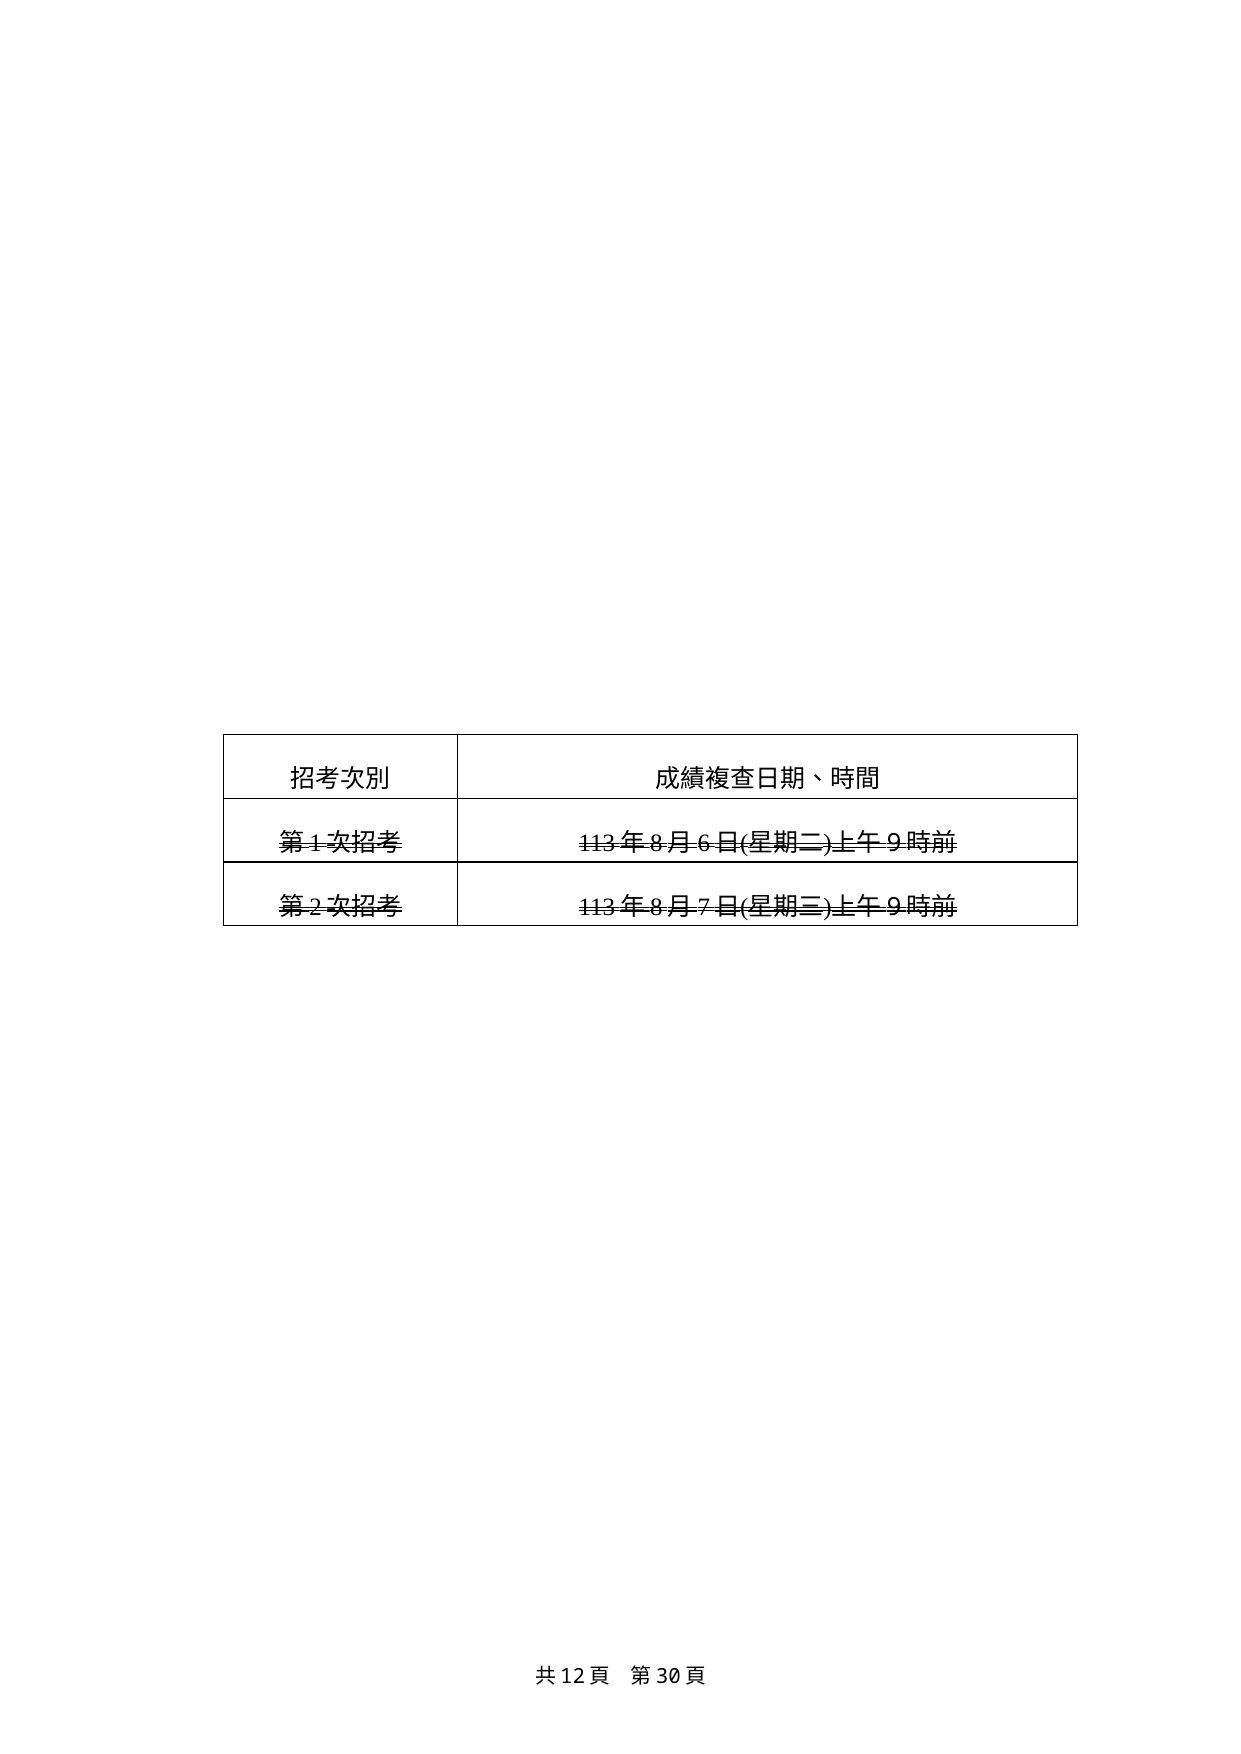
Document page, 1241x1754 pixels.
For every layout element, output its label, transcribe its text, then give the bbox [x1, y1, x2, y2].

table_cell 第1次招考 [224, 799, 457, 861]
table_header 招考次別 [224, 735, 457, 798]
table_header 成績複查日期、時間 [458, 735, 1077, 798]
table_cell 113年8月6日(星期二)上午9時前 [458, 799, 1077, 861]
table_cell 113年8月7日(星期三)上午9時前 [458, 863, 1077, 925]
table_cell 第2次招考 [224, 863, 457, 925]
